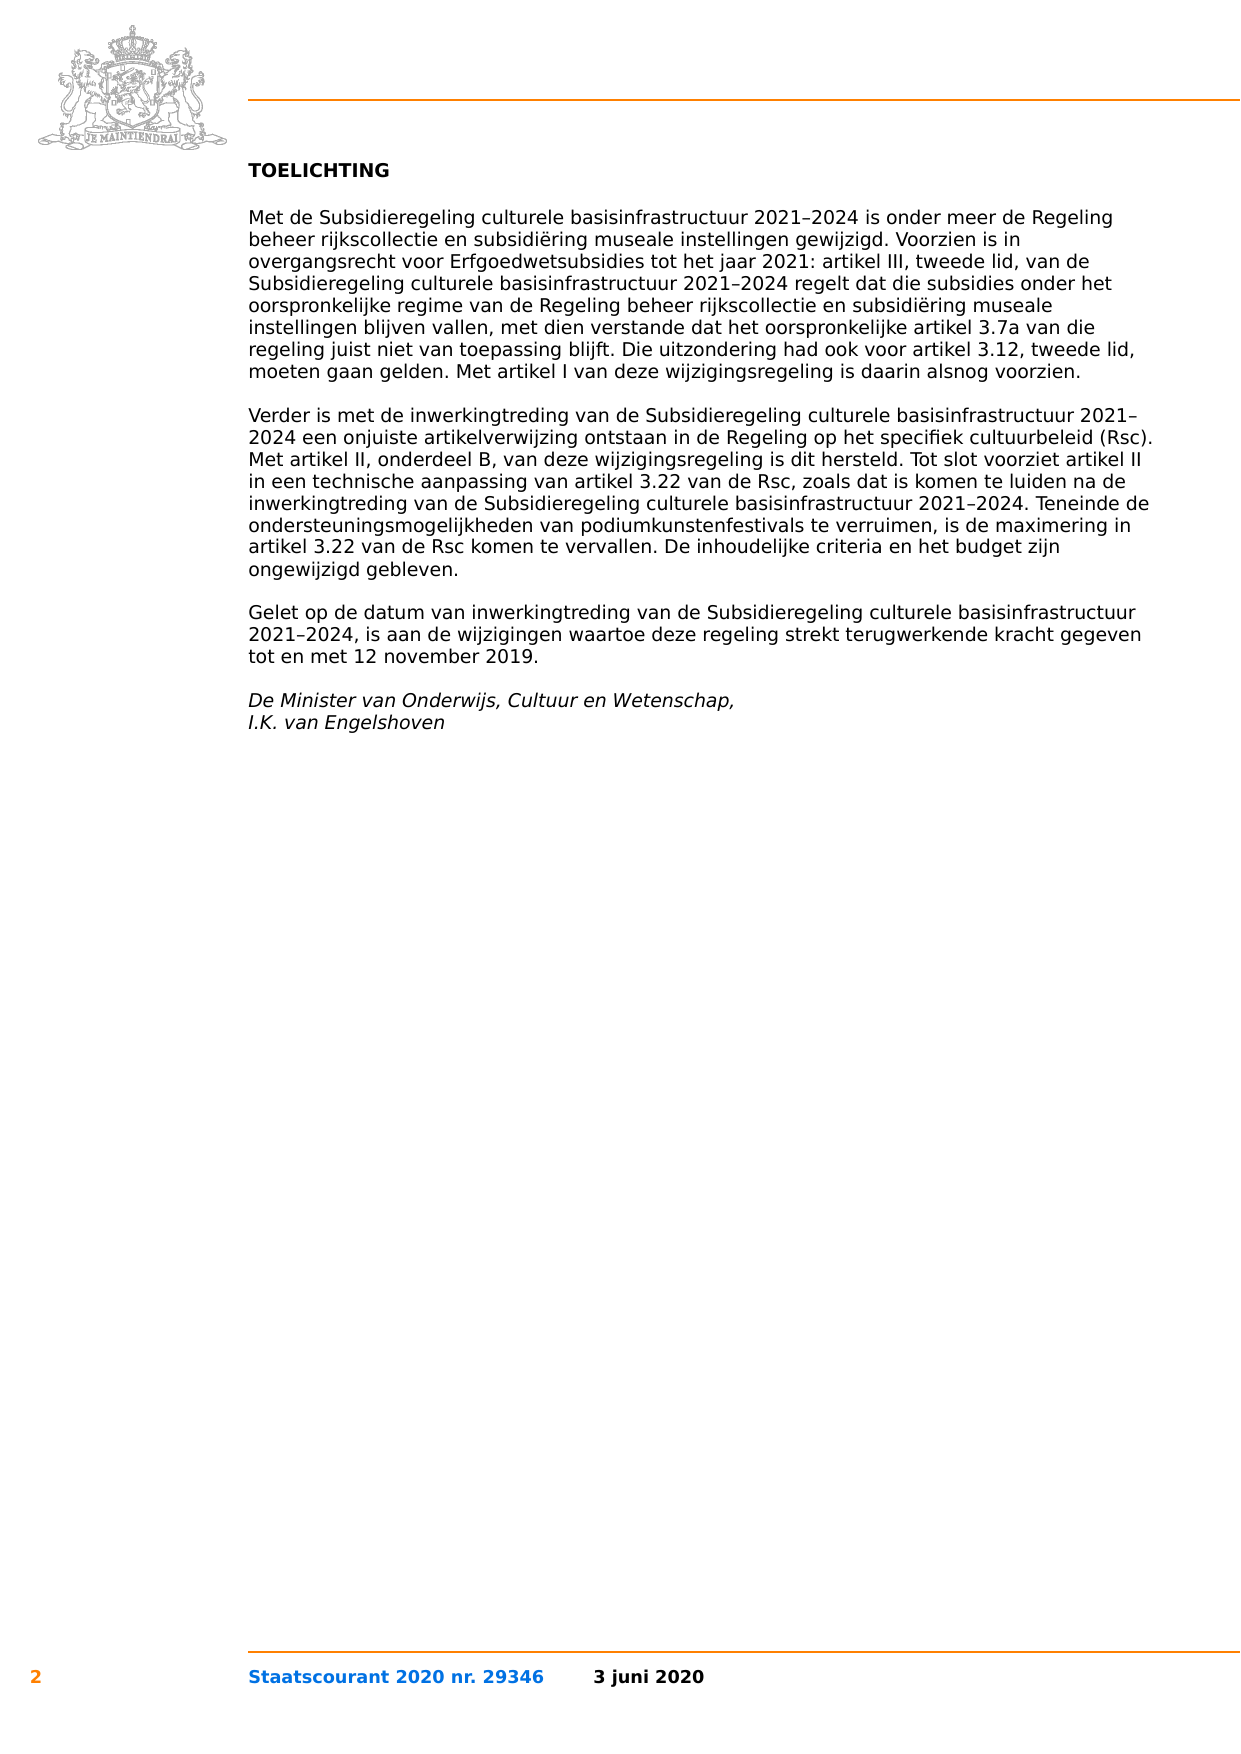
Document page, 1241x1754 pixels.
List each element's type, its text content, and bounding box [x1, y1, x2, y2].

text Gelet op de datum van inwerkingtreding van de Subsidieregeling culturele basisinfrastructuur 2021–2024, is aan de wijzigingen waartoe deze regeling strekt terugwerkende kracht gegeven tot en met 12 november 2019. [248, 602, 1163, 668]
text Met de Subsidieregeling culturele basisinfrastructuur 2021–2024 is onder meer de Regeling beheer rijkscollectie en subsidiëring museale instellingen gewijzigd. Voorzien is in overgangsrecht voor Erfgoedwetsubsidies tot het jaar 2021: artikel III, tweede lid, van de Subsidieregeling culturele basisinfrastructuur 2021–2024 regelt dat die subsidies onder het oorspronkelijke regime van de Regeling beheer rijkscollectie en subsidiëring museale instellingen blijven vallen, met dien verstande dat het oorspronkelijke artikel 3.7a van die regeling juist niet van toepassing blijft. Die uitzondering had ook voor artikel 3.12, tweede lid, moeten gaan gelden. Met artikel I van deze wijzigingsregeling is daarin alsnog voorzien. [248, 207, 1163, 383]
text Verder is met de inwerkingtreding van de Subsidieregeling culturele basisinfrastructuur 2021–2024 een onjuiste artikelverwijzing ontstaan in de Regeling op het specifiek cultuurbeleid (Rsc). Met artikel II, onderdeel B, van deze wijzigingsregeling is dit hersteld. Tot slot voorziet artikel II in een technische aanpassing van artikel 3.22 van de Rsc, zoals dat is komen te luiden na de inwerkingtreding van de Subsidieregeling culturele basisinfrastructuur 2021–2024. Teneinde de ondersteuningsmogelijkheden van podiumkunstenfestivals te verruimen, is de maximering in artikel 3.22 van de Rsc komen te vervallen. De inhoudelijke criteria en het budget zijn ongewijzigd gebleven. [248, 404, 1163, 580]
picture [38, 25, 227, 150]
subtitle TOELICHTING [248, 160, 1163, 182]
text De Minister van Onderwijs, Cultuur en Wetenschap, I.K. van Engelshoven [248, 690, 1163, 734]
